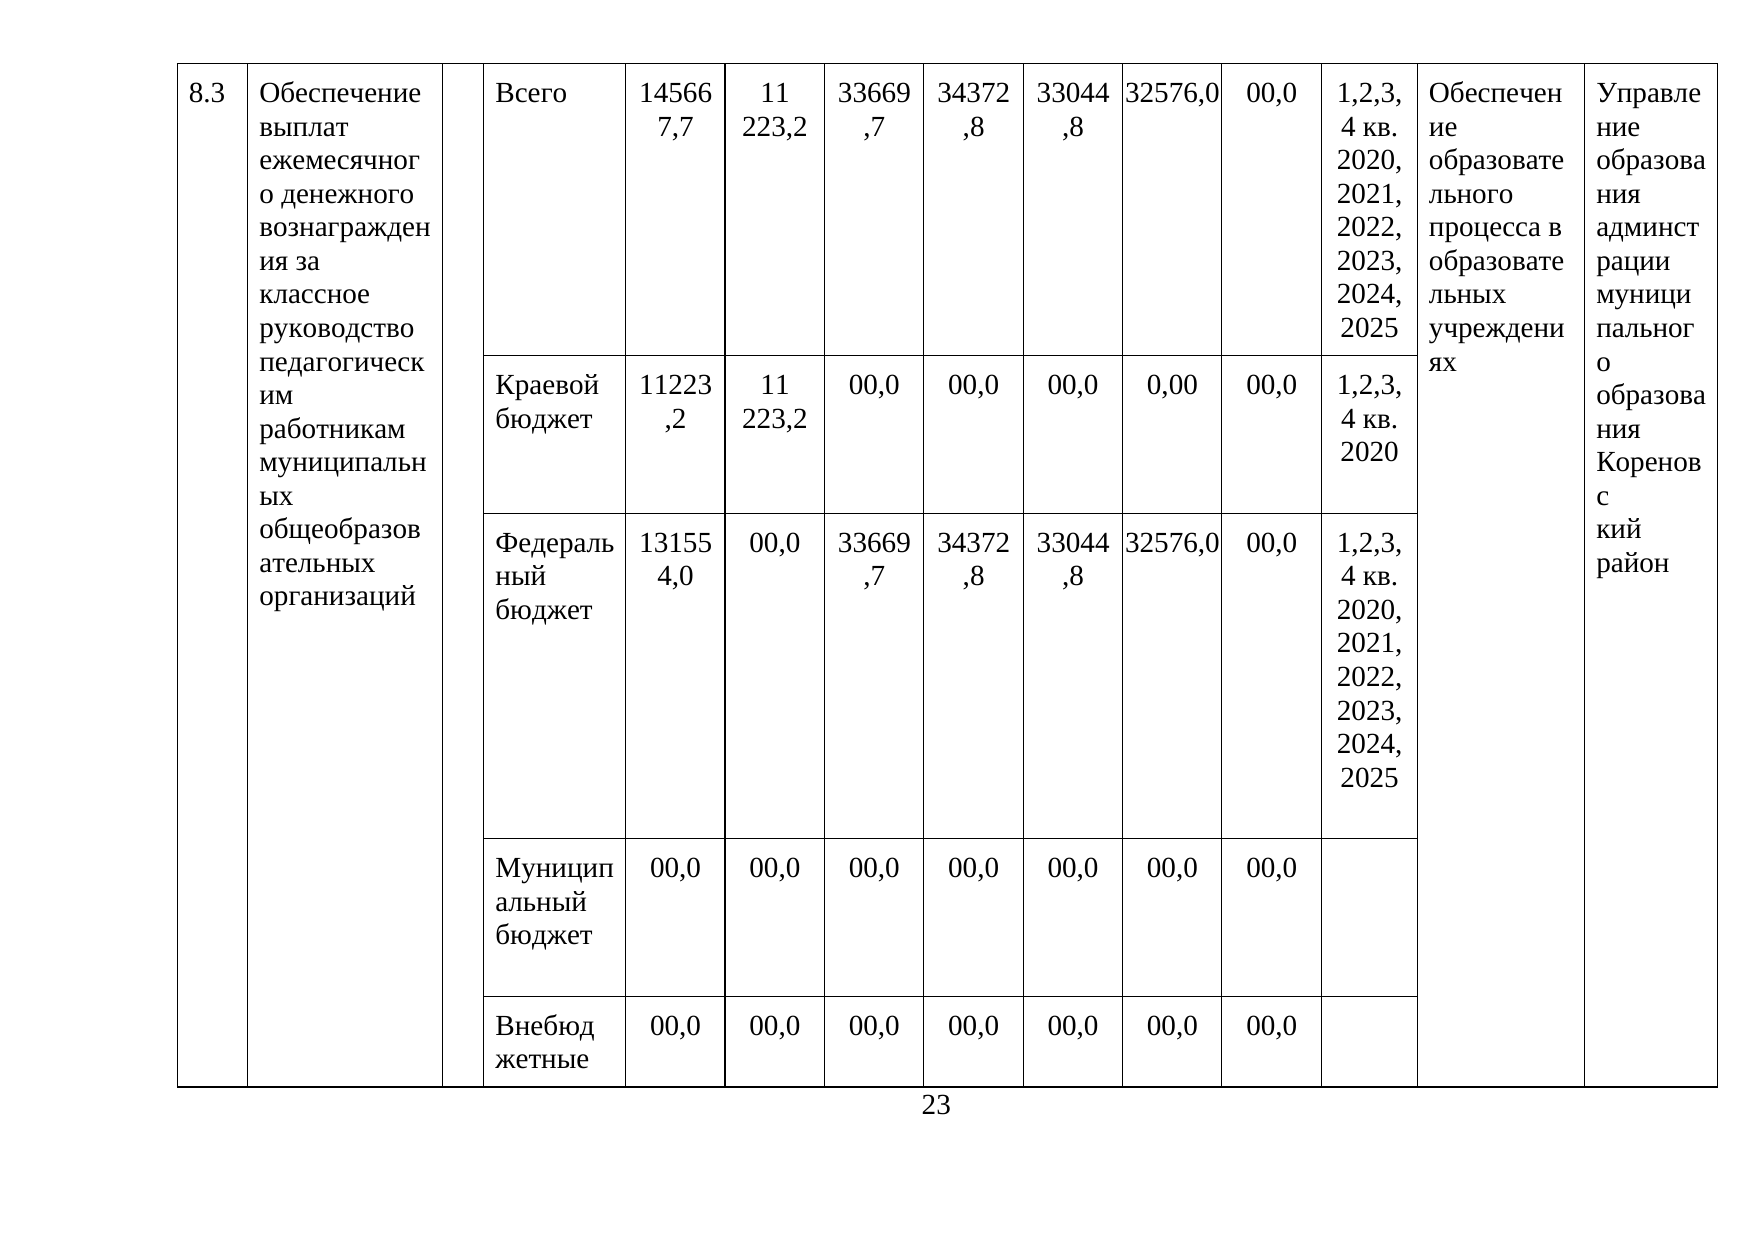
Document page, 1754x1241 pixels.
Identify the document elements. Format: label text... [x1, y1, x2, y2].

table_cell 11 223,2 [726, 356, 824, 513]
table_cell 00,0 [825, 839, 923, 996]
table_header Обеспечение образовательного процесса в образовательных учреждениях [1418, 64, 1584, 1086]
table_cell 00,0 [825, 356, 923, 513]
table_cell [1322, 997, 1417, 1086]
table_header 32576,0 [1123, 64, 1221, 355]
table_cell 32576,0 [1123, 514, 1221, 838]
table_cell 00,0 [825, 997, 923, 1086]
table_cell Внебюд жетные [484, 997, 625, 1086]
table_cell 11223,2 [626, 356, 724, 513]
table_header 8.3 [178, 64, 247, 1086]
table_cell 34372,8 [924, 514, 1023, 838]
table_cell 1,2,3, 4 кв. 2020 [1322, 356, 1417, 513]
table_cell 00,0 [1222, 997, 1321, 1086]
table_cell 0,00 [1123, 356, 1221, 513]
table_header 11 223,2 [726, 64, 824, 355]
table_cell 00,0 [1222, 839, 1321, 996]
table_cell 00,0 [924, 839, 1023, 996]
table_cell 131554,0 [626, 514, 724, 838]
table_cell 1,2,3,4 кв. 2020,2021,2022,2023,2024, 2025 [1322, 514, 1417, 838]
table_cell [1322, 839, 1417, 996]
table_cell 00,0 [1123, 839, 1221, 996]
table_header 34372,8 [924, 64, 1023, 355]
table_cell 33044,8 [1024, 514, 1122, 838]
table_cell 00,0 [626, 997, 724, 1086]
table_header 1,2,3,4 кв. 2020,2021,2022,2023,2024, 2025 [1322, 64, 1417, 355]
table_header Управление образования админстрации муниципального образования Кореновс кий район [1585, 64, 1717, 1086]
table_cell 00,0 [1024, 356, 1122, 513]
table_header [443, 64, 483, 1086]
table_header 00,0 [1222, 64, 1321, 355]
table_cell 00,0 [924, 997, 1023, 1086]
table_cell 00,0 [924, 356, 1023, 513]
table_cell 00,0 [1222, 356, 1321, 513]
table_cell Краевой бюджет [484, 356, 625, 513]
table_cell 00,0 [726, 997, 824, 1086]
table_header 33044,8 [1024, 64, 1122, 355]
table_cell 00,0 [1024, 839, 1122, 996]
table_header 33669,7 [825, 64, 923, 355]
table_cell 00,0 [1222, 514, 1321, 838]
table_cell 33669,7 [825, 514, 923, 838]
table_cell 00,0 [1024, 997, 1122, 1086]
table_cell Муниципальный бюджет [484, 839, 625, 996]
table_cell 00,0 [726, 839, 824, 996]
table_cell Федеральный бюджет [484, 514, 625, 838]
table_header 145667,7 [626, 64, 724, 355]
text 23 [177, 1088, 1695, 1121]
table_cell 00,0 [626, 839, 724, 996]
table_cell 00,0 [1123, 997, 1221, 1086]
table_header Обеспечение выплат ежемесячного денежного вознаграждения за классное руководство педагогическим работникам муниципальных общеобразовательных организаций [248, 64, 442, 1086]
table_header Всего [484, 64, 625, 355]
table_cell 00,0 [726, 514, 824, 838]
